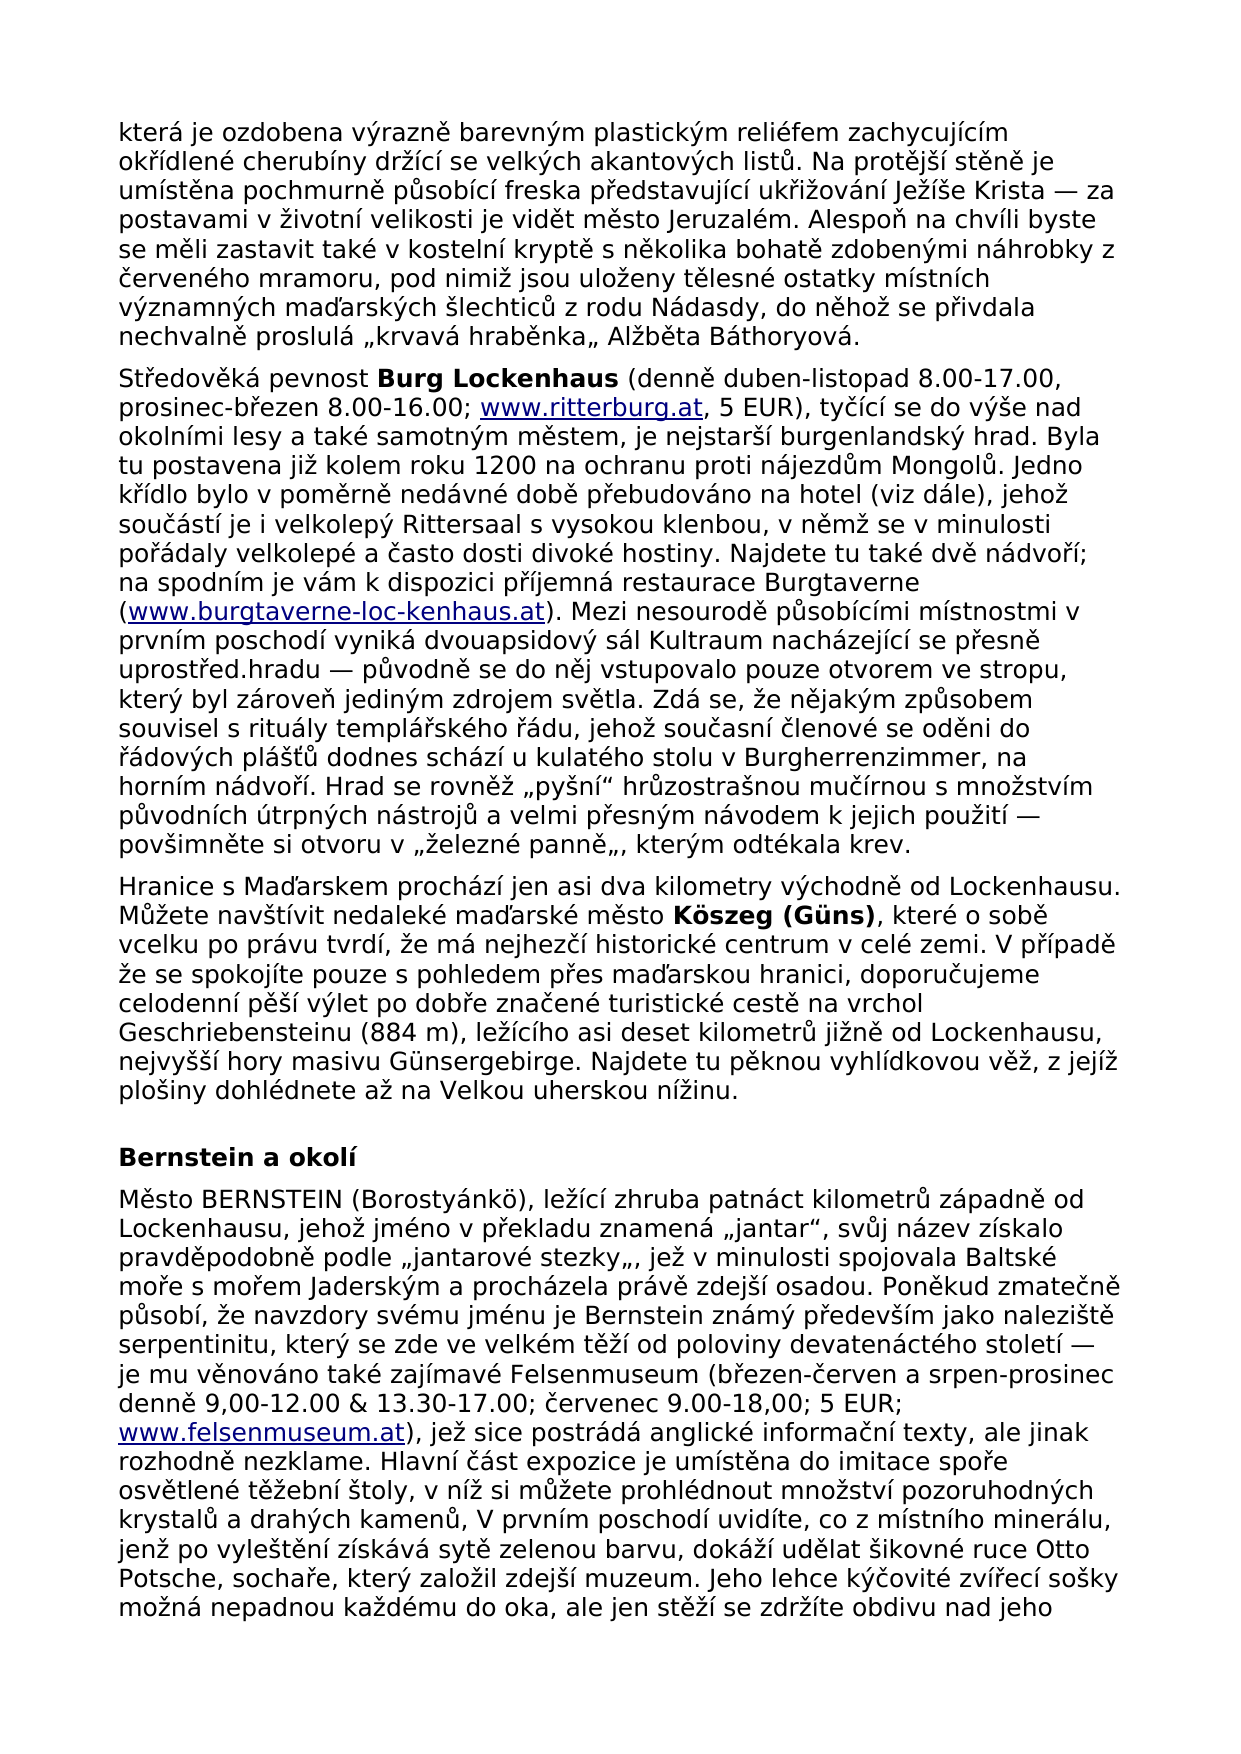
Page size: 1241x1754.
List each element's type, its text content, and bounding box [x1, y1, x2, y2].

text Středověká pevnost Burg Lockenhaus (denně duben-listopad 8.00-17.00, prosinec-březen 8.00-16.00; www.ritterburg.at, 5 EUR), tyčící se do výše nad okolními lesy a také samotným městem, je nejstarší burgenlandský hrad. Byla tu postavena již kolem roku 1200 na ochranu proti nájezdům Mongolů. Jedno křídlo bylo v poměrně nedávné době přebudováno na hotel (viz dále), jehož součástí je i velkolepý Rittersaal s vysokou klenbou, v němž se v minulosti pořádaly velkolepé a často dosti divoké hostiny. Najdete tu také dvě nádvoří; na spodním je vám k dispozici příjemná restaurace Burgtaverne (www.burgtaverne-loc-kenhaus.at). Mezi nesourodě působícími místnostmi v prvním poschodí vyniká dvouapsidový sál Kultraum nacházející se přesně uprostřed.hradu — původně se do něj vstupovalo pouze otvorem ve stropu, který byl zároveň jediným zdrojem světla. Zdá se, že nějakým způsobem souvisel s rituály templářského řádu, jehož současní členové se oděni do řádových plášťů dodnes schází u kulatého stolu v Burgherrenzimmer, na horním nádvoří. Hrad se rovněž „pyšní“ hrůzostrašnou mučírnou s množstvím původních útrpných nástrojů a velmi přesným návodem k jejich použití — povšimněte si otvoru v „železné panně„, kterým odtékala krev. [118, 364, 1122, 860]
text která je ozdobena výrazně barevným plastickým reliéfem zachycujícím okřídlené cherubíny držící se velkých akantových listů. Na protější stěně je umístěna pochmurně působící freska představující ukřižování Ježíše Krista — za postavami v životní velikosti je vidět město Jeruzalém. Alespoň na chvíli byste se měli zastavit také v kostelní kryptě s několika bohatě zdobenými náhrobky z červeného mramoru, pod nimiž jsou uloženy tělesné ostatky místních významných maďarských šlechticů z rodu Nádasdy, do něhož se přivdala nechvalně proslulá „krvavá hraběnka„ Alžběta Báthoryová. [118, 118, 1122, 351]
text Město BERNSTEIN (Borostyánkö), ležící zhruba patnáct kilometrů západně od Lockenhausu, jehož jméno v překladu znamená „jantar“, svůj název získalo pravděpodobně podle „jantarové stezky„, jež v minulosti spojovala Baltské moře s mořem Jaderským a procházela právě zdejší osadou. Poněkud zmatečně působí, že navzdory svému jménu je Bernstein známý především jako naleziště serpentinitu, který se zde ve velkém těží od poloviny devatenáctého století — je mu věnováno také zajímavé Felsenmuseum (březen-červen a srpen-prosinec denně 9,00-12.00 & 13.30-17.00; červenec 9.00-18,00; 5 EUR; www.felsenmuseum.at), jež sice postrádá anglické informační texty, ale jinak rozhodně nezklame. Hlavní část expozice je umístěna do imitace spoře osvětlené těžební štoly, v níž si můžete prohlédnout množství pozoruhodných krystalů a drahých kamenů, V prvním poschodí uvidíte, co z místního minerálu, jenž po vyleštění získává sytě zelenou barvu, dokáží udělat šikovné ruce Otto Potsche, sochaře, který založil zdejší muzeum. Jeho lehce kýčovité zvířecí sošky možná nepadnou každému do oka, ale jen stěží se zdržíte obdivu nad jeho [118, 1185, 1122, 1622]
text Hranice s Maďarskem prochází jen asi dva kilometry východně od Lockenhausu. Můžete navštívit nedaleké maďarské město Köszeg (Güns), které o sobě vcelku po právu tvrdí, že má nejhezčí historické centrum v celé zemi. V případě že se spokojíte pouze s pohledem přes maďarskou hranici, doporučujeme celodenní pěší výlet po dobře značené turistické cestě na vrchol Geschriebensteinu (884 m), ležícího asi deset kilometrů jižně od Lockenhausu, nejvyšší hory masivu Günsergebirge. Najdete tu pěknou vyhlídkovou věž, z jejíž plošiny dohlédnete až na Velkou uherskou nížinu. [118, 872, 1122, 1106]
subtitle Bernstein a okolí [118, 1143, 1122, 1172]
